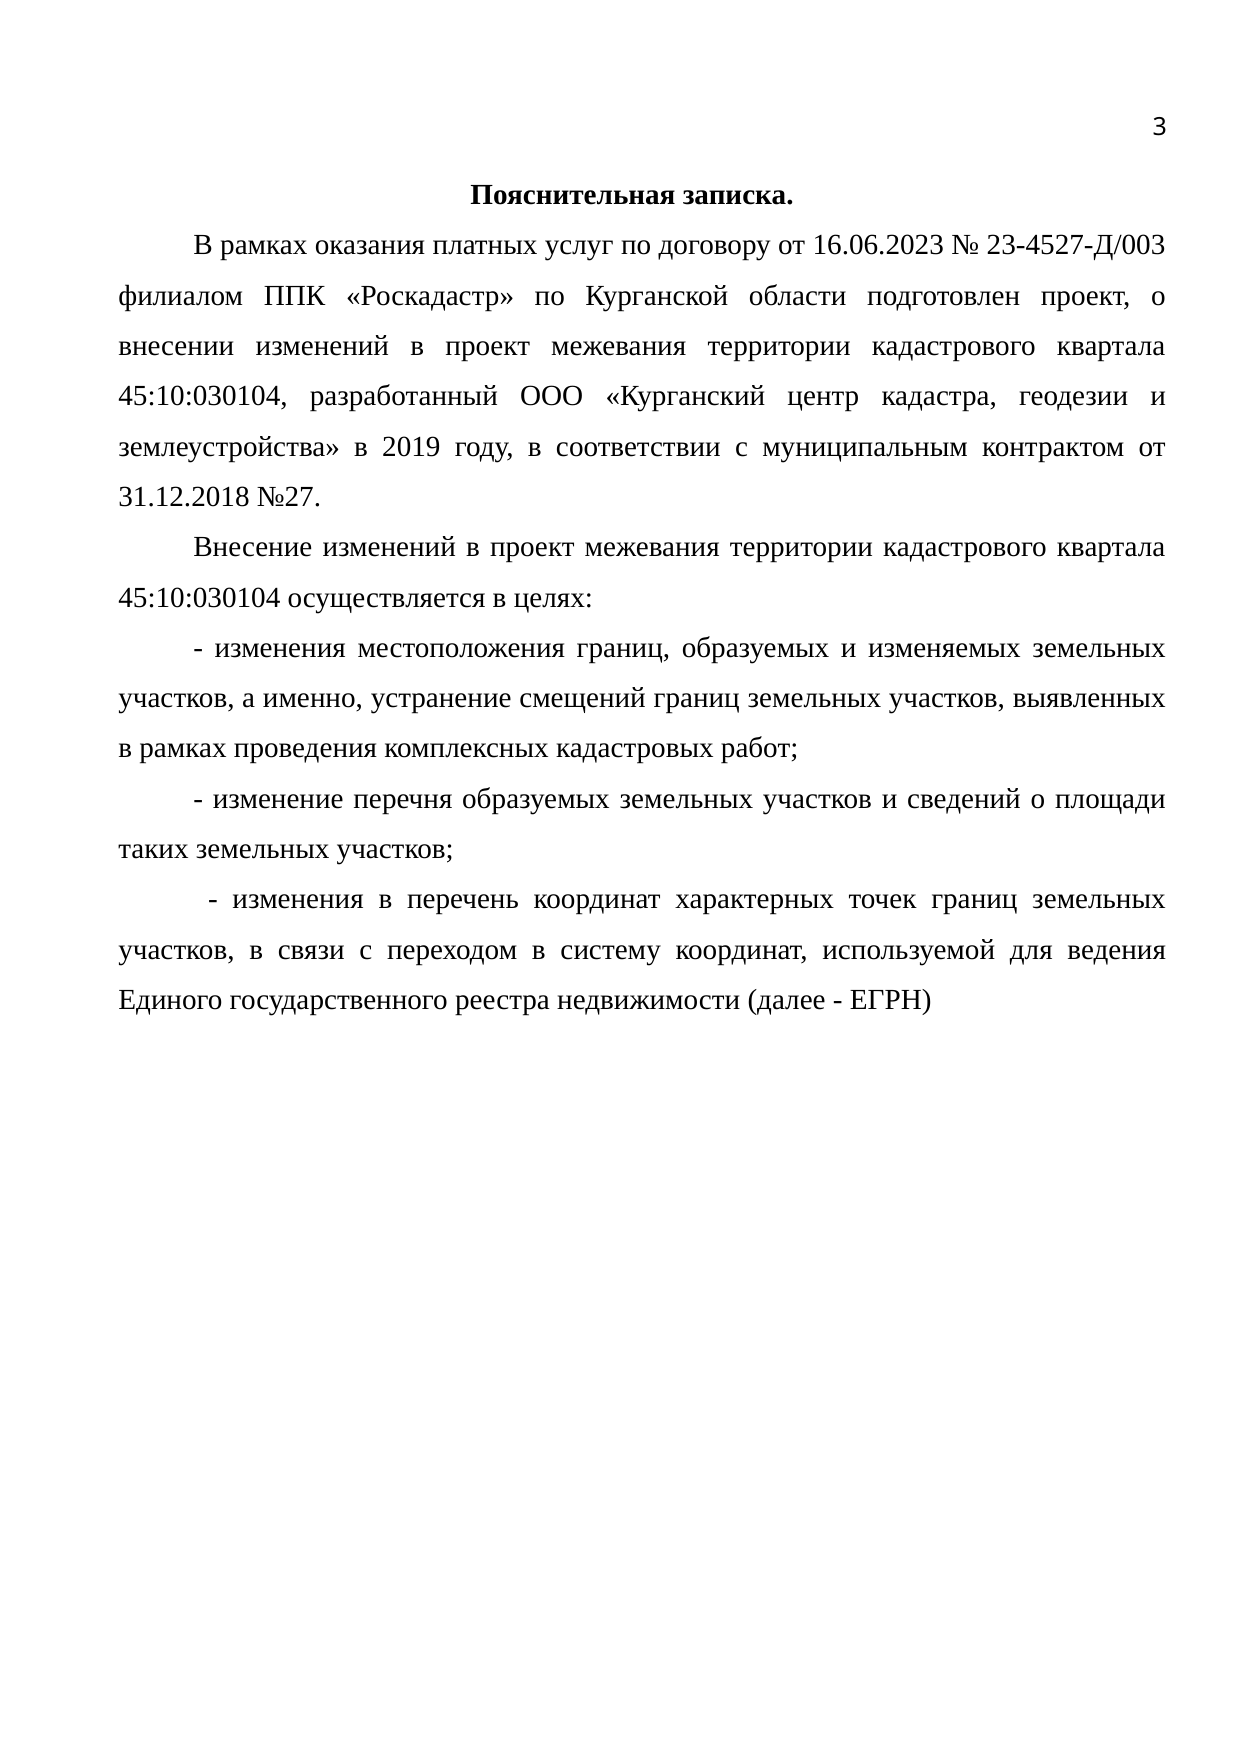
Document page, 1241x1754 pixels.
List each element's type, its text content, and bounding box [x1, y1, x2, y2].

text Пояснительная записка. [118, 177, 1167, 211]
text Внесение изменений в проект межевания территории кадастрового квартала 45:10:030104 осуществляется в целях: [118, 529, 1167, 613]
text - изменение перечня образуемых земельных участков и сведений о площади таких земельных участков; [118, 781, 1167, 865]
text - изменения местоположения границ, образуемых и изменяемых земельных участков, а именно, устранение смещений границ земельных участков, выявленных в рамках проведения комплексных кадастровых работ; [118, 630, 1167, 764]
text В рамках оказания платных услуг по договору от 16.06.2023 № 23-4527-Д/003 филиалом ППК «Роскадастр» по Курганской области подготовлен проект, о внесении изменений в проект межевания территории кадастрового квартала 45:10:030104, разработанный ООО «Курганский центр кадастра, геодезии и землеустройства» в 2019 году, в соответствии с муниципальным контрактом от 31.12.2018 №27. [118, 227, 1167, 513]
text - изменения в перечень координат характерных точек границ земельных участков, в связи с переходом в систему координат, используемой для ведения Единого государственного реестра недвижимости (далее - ЕГРН) [118, 882, 1167, 1016]
